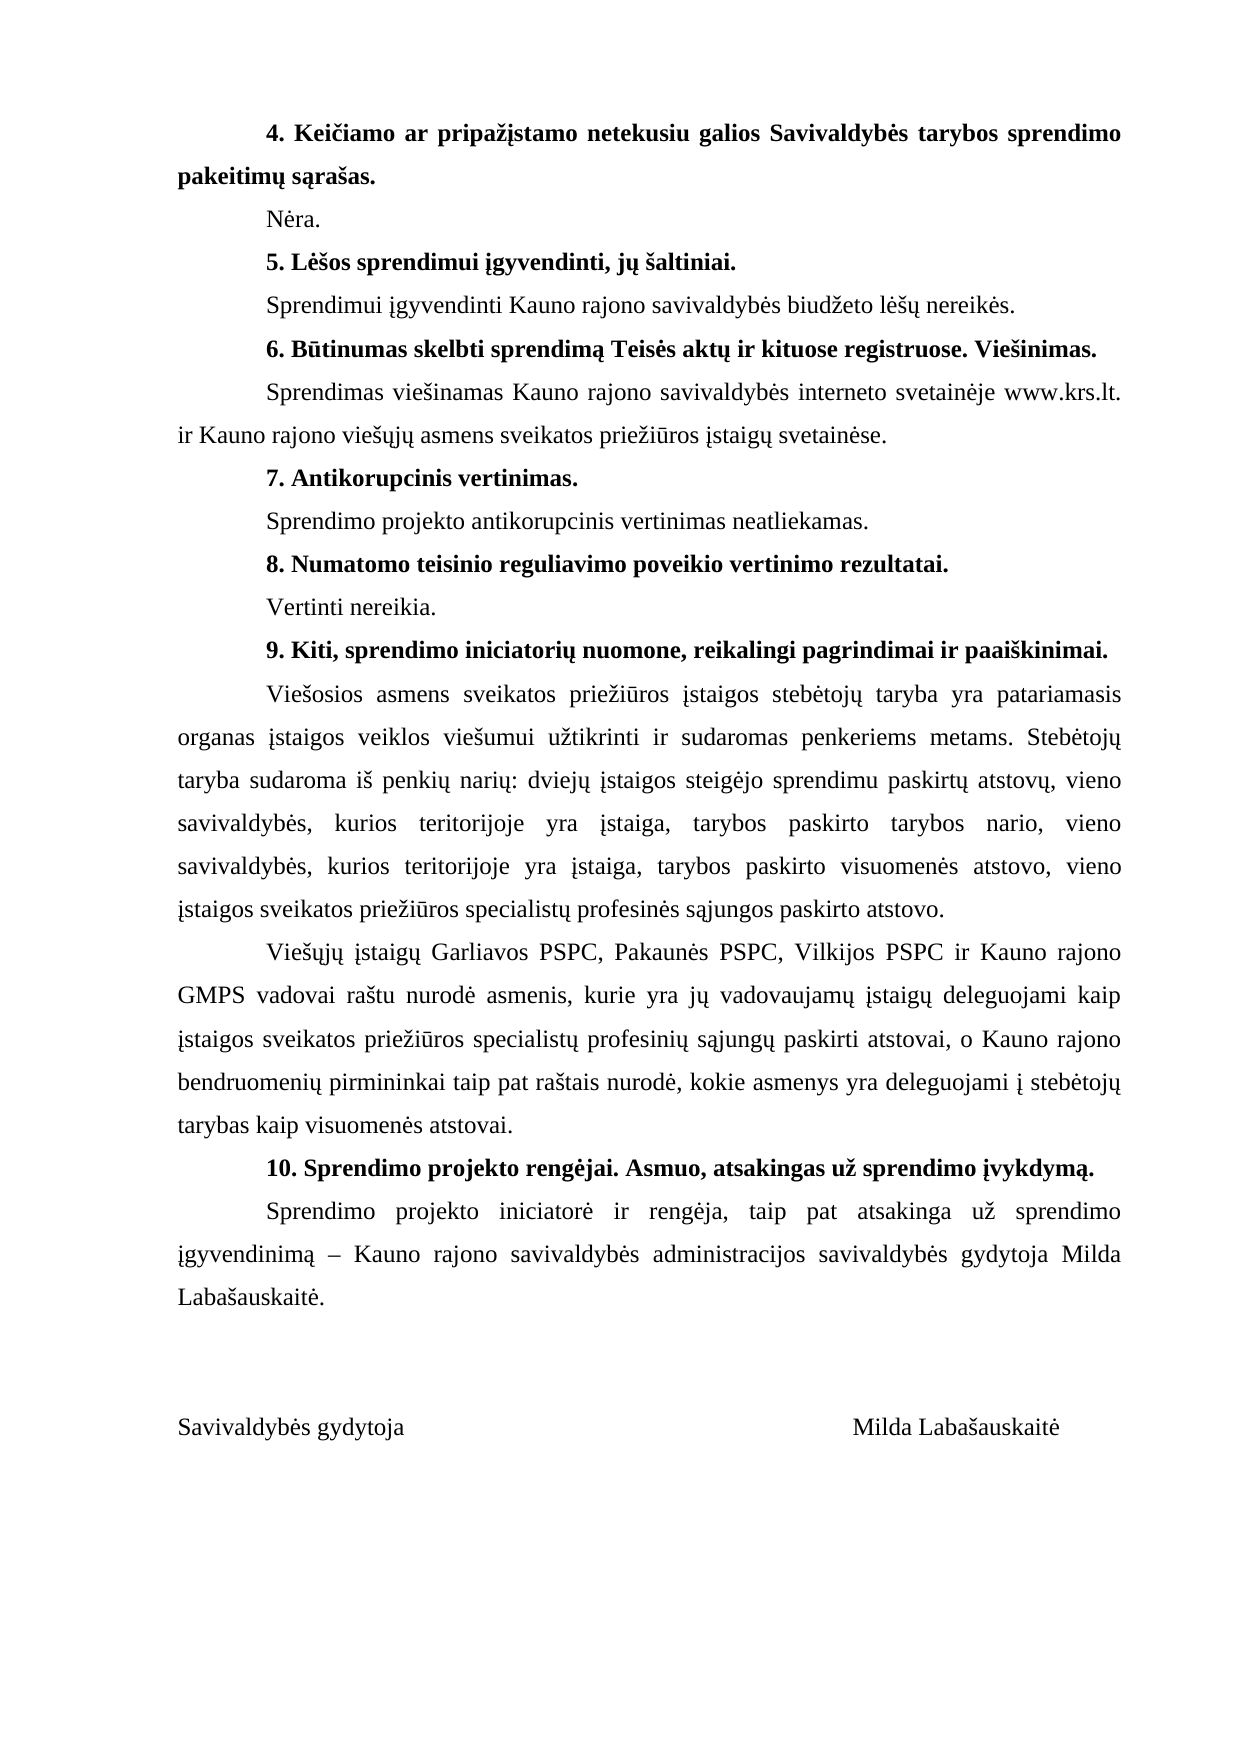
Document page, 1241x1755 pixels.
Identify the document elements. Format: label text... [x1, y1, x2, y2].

text 4. Keičiamo ar pripažįstamo netekusiu galios Savivaldybės tarybos sprendimo pakeitimų sąrašas. [177, 118, 1122, 190]
text Sprendimui įgyvendinti Kauno rajono savivaldybės biudžeto lėšų nereikės. [177, 291, 1122, 319]
text Sprendimo projekto iniciatorė ir rengėja, taip pat atsakinga už sprendimo įgyvendinimą – Kauno rajono savivaldybės administracijos savivaldybės gydytoja Milda Labašauskaitė. [177, 1196, 1122, 1311]
text 6. Būtinumas skelbti sprendimą Teisės aktų ir kituose registruose. Viešinimas. [177, 334, 1122, 362]
text 9. Kiti, sprendimo iniciatorių nuomone, reikalingi pagrindimai ir paaiškinimai. [177, 636, 1122, 664]
text Savivaldybės gydytoja Milda Labašauskaitė [177, 1412, 1122, 1441]
text Viešosios asmens sveikatos priežiūros įstaigos stebėtojų taryba yra patariamasis organas įstaigos veiklos viešumui užtikrinti ir sudaromas penkeriems metams. Stebėtojų taryba sudaroma iš penkių narių: dviejų įstaigos steigėjo sprendimu paskirtų atstovų, vieno savivaldybės, kurios teritorijoje yra įstaiga, tarybos paskirto tarybos nario, vieno savivaldybės, kurios teritorijoje yra įstaiga, tarybos paskirto visuomenės atstovo, vieno įstaigos sveikatos priežiūros specialistų profesinės sąjungos paskirto atstovo. [177, 679, 1122, 923]
text 5. Lėšos sprendimui įgyvendinti, jų šaltiniai. [177, 247, 1122, 276]
text Vertinti nereikia. [177, 592, 1122, 621]
text Sprendimo projekto antikorupcinis vertinimas neatliekamas. [177, 506, 1122, 535]
text Nėra. [177, 204, 1122, 233]
text Viešųjų įstaigų Garliavos PSPC, Pakaunės PSPC, Vilkijos PSPC ir Kauno rajono GMPS vadovai raštu nurodė asmenis, kurie yra jų vadovaujamų įstaigų deleguojami kaip įstaigos sveikatos priežiūros specialistų profesinių sąjungų paskirti atstovai, o Kauno rajono bendruomenių pirmininkai taip pat raštais nurodė, kokie asmenys yra deleguojami į stebėtojų tarybas kaip visuomenės atstovai. [177, 937, 1122, 1139]
text 8. Numatomo teisinio reguliavimo poveikio vertinimo rezultatai. [177, 549, 1122, 578]
text Sprendimas viešinamas Kauno rajono savivaldybės interneto svetainėje www.krs.lt. ir Kauno rajono viešųjų asmens sveikatos priežiūros įstaigų svetainėse. [177, 377, 1122, 449]
text 7. Antikorupcinis vertinimas. [177, 463, 1122, 492]
text 10. Sprendimo projekto rengėjai. Asmuo, atsakingas už sprendimo įvykdymą. [177, 1153, 1122, 1182]
